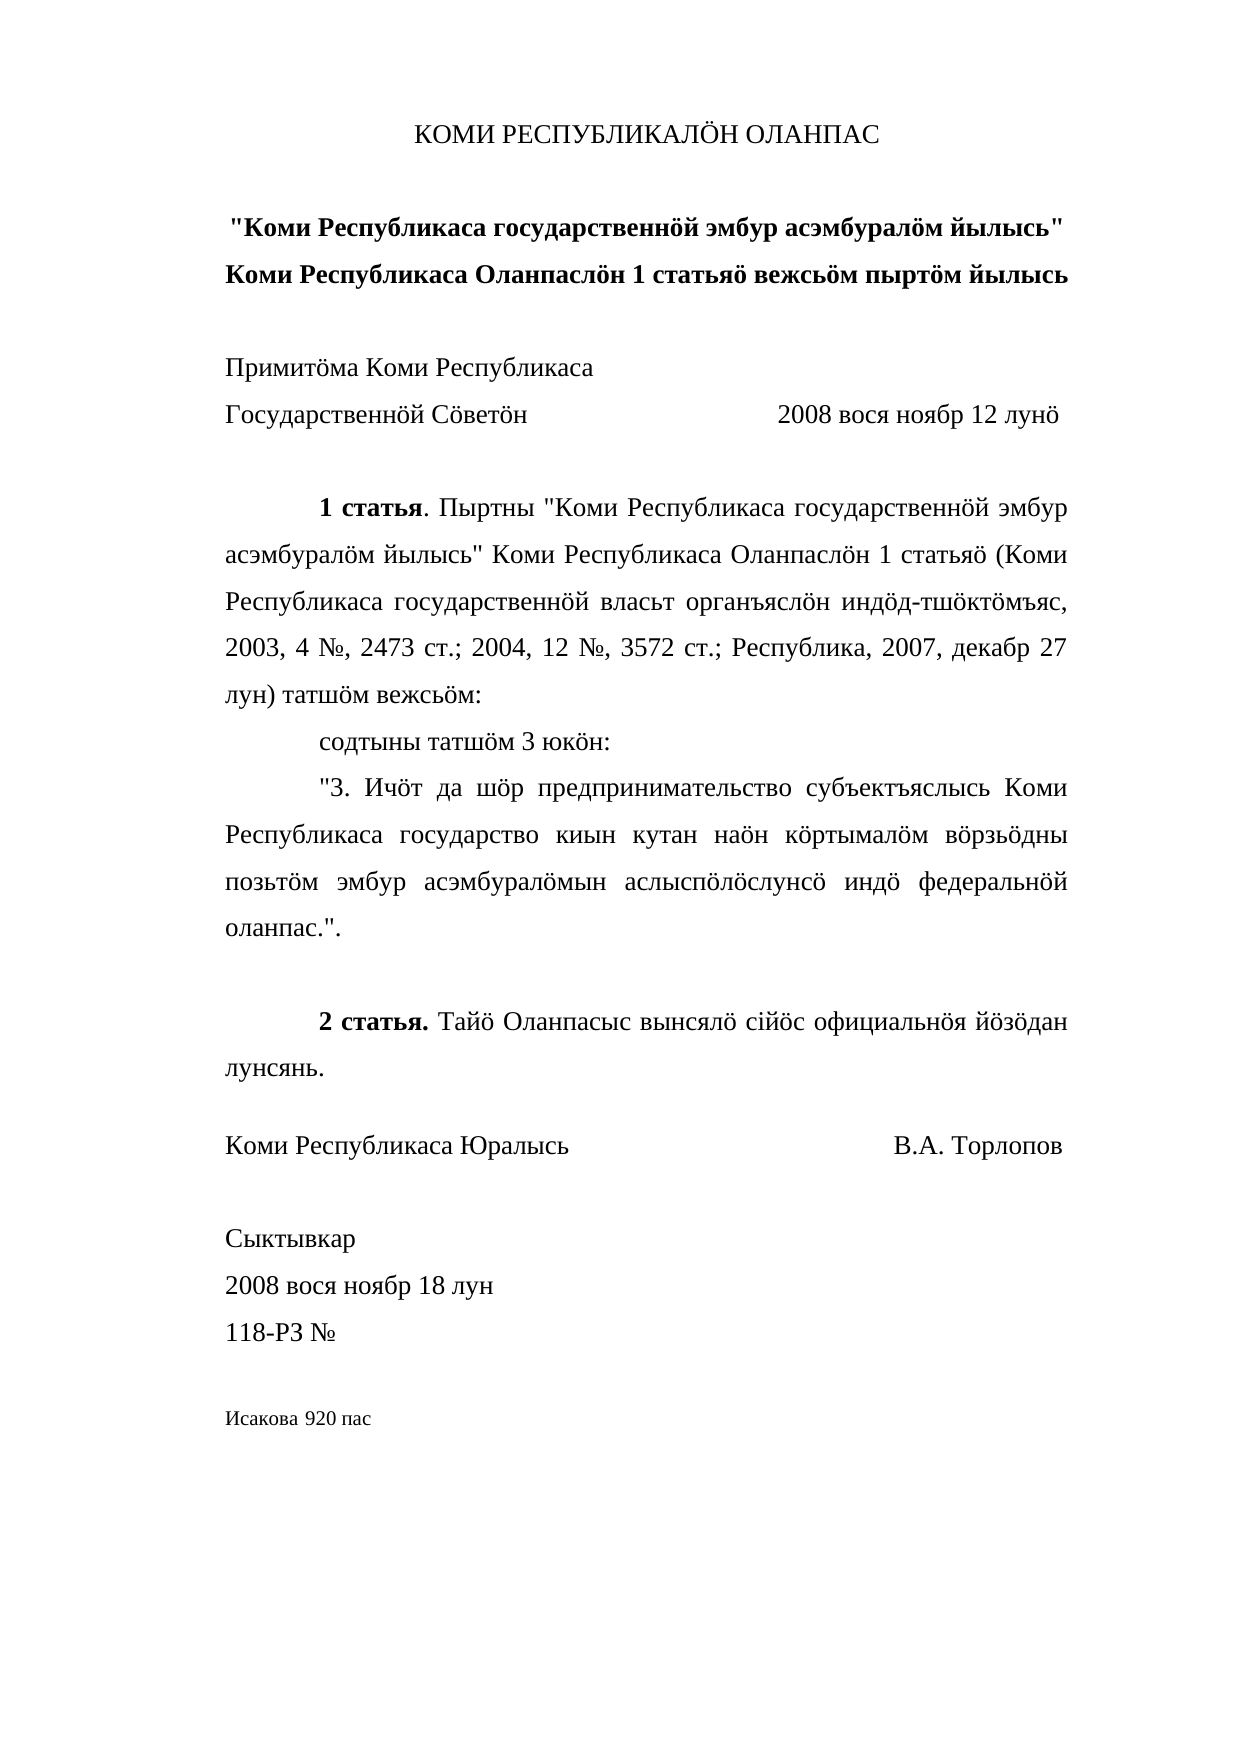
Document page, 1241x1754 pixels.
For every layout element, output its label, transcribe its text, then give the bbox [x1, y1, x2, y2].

text Государственнöй Сöветöн 2008 вося ноябр 12 лунö [225, 398, 1069, 429]
text 2008 вося ноябр 18 лун [225, 1269, 1069, 1300]
text Сыктывкар [225, 1223, 1069, 1254]
text КОМИ РЕСПУБЛИКАЛÖН ОЛАНПАС [225, 118, 1069, 149]
text 1 статья. Пыртны "Коми Республикаса государственнöй эмбур асэмбуралöм йылысь" Коми Республикаса Оланпаслöн 1 статьяö (Коми Республикаса государственнöй власьт органъяслöн индöд-тшöктöмъяс, 2003, 4 №, 2473 ст.; 2004, 12 №, 3572 ст.; Республика, 2007, декабр 27 лун) татшöм вежсьöм: [225, 491, 1069, 709]
text 118-РЗ № [225, 1316, 1069, 1347]
text Коми Республикаса Юралысь В.А. Торлопов [225, 1129, 1069, 1160]
text содтыны татшöм 3 юкöн: [225, 725, 1069, 756]
text Исакова 920 пас [225, 1406, 1069, 1430]
text "3. Ичöт да шöр предпринимательство субъектъяслысь Коми Республикаса государство киын кутан наöн кöртымалöм вöрзьöдны позьтöм эмбур асэмбуралöмын аслыспöлöслунсö индö федеральнöй оланпас.". [225, 771, 1069, 943]
text "Коми Республикаса государственнöй эмбур асэмбуралöм йылысь" Коми Республикаса Оланпаслöн 1 статьяö вежсьöм пыртöм йылысь [225, 211, 1069, 289]
text 2 статья. Тайö Оланпасыс вынсялö сійöс официальнöя йöзöдан лунсянь. [225, 1005, 1069, 1083]
text Примитöма Коми Республикаса [225, 351, 1069, 383]
